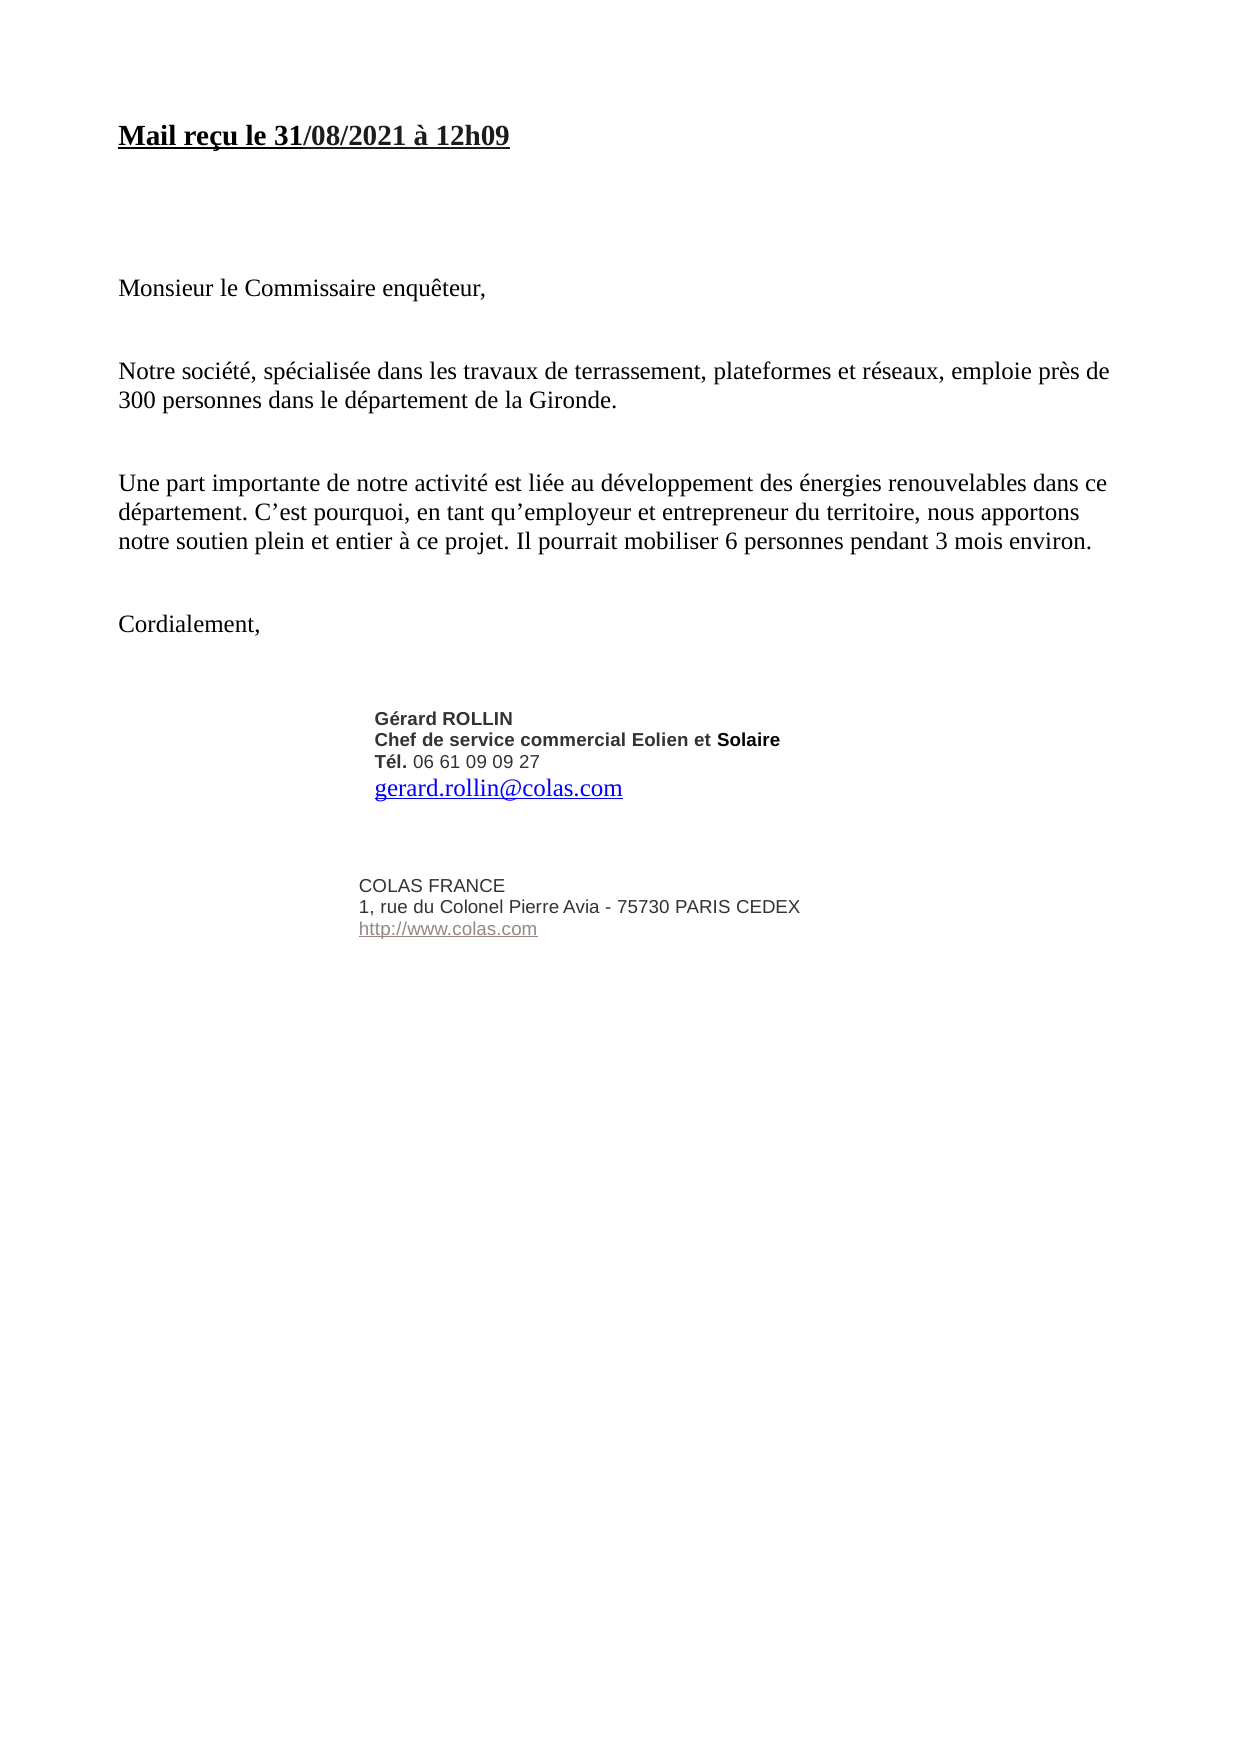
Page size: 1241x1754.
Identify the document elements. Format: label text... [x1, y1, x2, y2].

table_header [118, 692, 359, 990]
text Une part importante de notre activité est liée au développement des énergies renouvelables dans ce département. C’est pourquoi, en tant qu’employeur et entrepreneur du territoire, nous apportons notre soutien plein et entier à ce projet. Il pourrait mobiliser 6 personnes pendant 3 mois environ. [118, 468, 1122, 555]
text Cordialement, [118, 609, 1122, 638]
text Monsieur le Commissaire enquêteur, [118, 272, 1122, 301]
text Notre société, spécialisée dans les travaux de terrassement, plateformes et réseaux, emploie près de 300 personnes dans le département de la Gironde. [118, 356, 1122, 414]
table_header Gérard ROLLIN Chef de service commercial Eolien et Solaire Tél. 06 61 09 09 27 gerard.rollin@colas.com COLAS FRANCE 1, rue du Colonel Pierre Avia - 75730 PARIS CEDEX http://www.colas.com [359, 692, 1015, 990]
text Mail reçu le 31/08/2021 à 12h09 [118, 118, 1122, 152]
